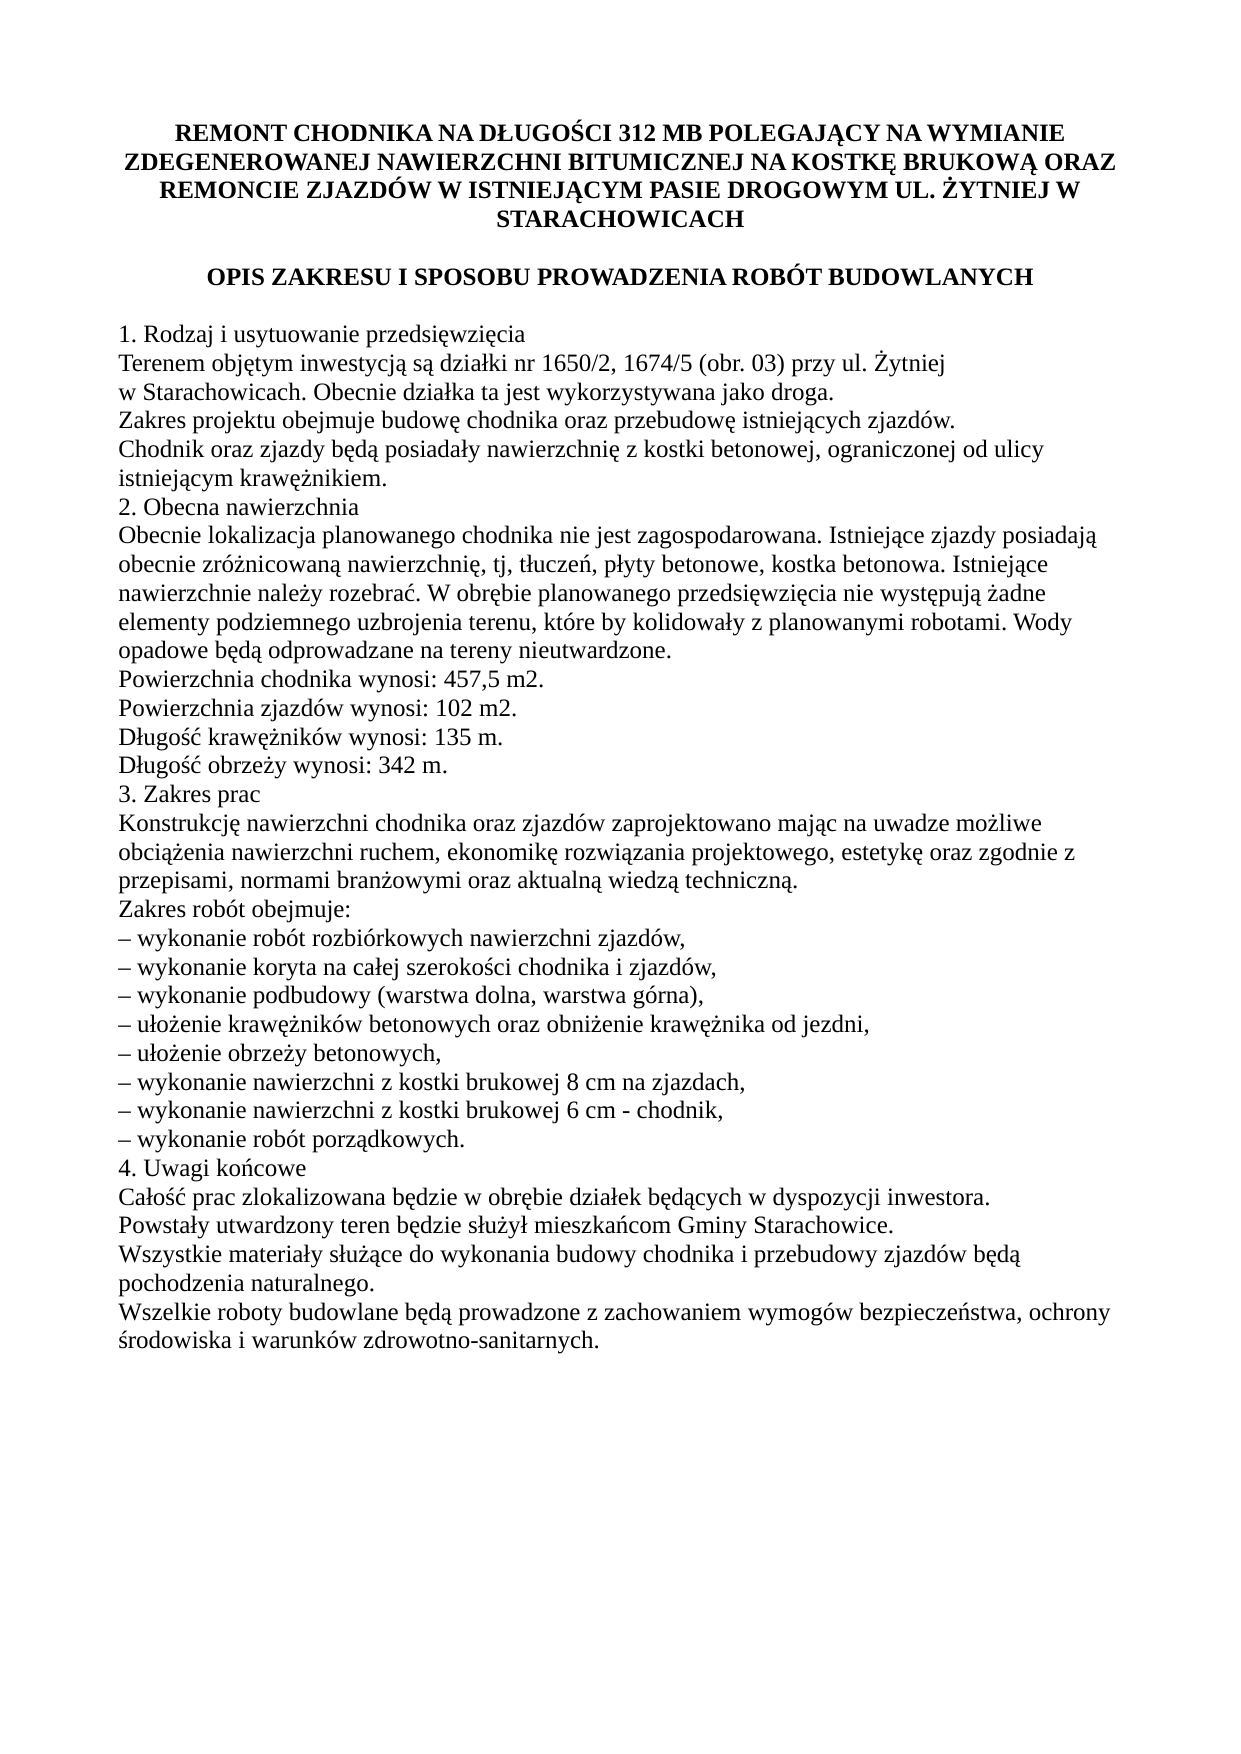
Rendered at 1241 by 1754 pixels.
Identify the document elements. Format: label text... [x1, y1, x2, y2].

text Obecnie lokalizacja planowanego chodnika nie jest zagospodarowana. Istniejące zjazdy posiadają obecnie zróżnicowaną nawierzchnię, tj, tłuczeń, płyty betonowe, kostka betonowa. Istniejące nawierzchnie należy rozebrać. W obrębie planowanego przedsięwzięcia nie występują żadne elementy podziemnego uzbrojenia terenu, które by kolidowały z planowanymi robotami. Wody opadowe będą odprowadzane na tereny nieutwardzone. [118, 521, 1122, 664]
text 1. Rodzaj i usytuowanie przedsięwzięcia [118, 319, 1122, 348]
text Całość prac zlokalizowana będzie w obrębie działek będących w dyspozycji inwestora. [118, 1182, 1122, 1211]
text REMONT CHODNIKA NA DŁUGOŚCI 312 MB POLEGAJĄCY NA WYMIANIE ZDEGENEROWANEJ NAWIERZCHNI BITUMICZNEJ NA KOSTKĘ BRUKOWĄ ORAZ REMONCIE ZJAZDÓW W ISTNIEJĄCYM PASIE DROGOWYM UL. ŻYTNIEJ W STARACHOWICACH [118, 118, 1122, 233]
text Wszelkie roboty budowlane będą prowadzone z zachowaniem wymogów bezpieczeństwa, ochrony środowiska i warunków zdrowotno-sanitarnych. [118, 1297, 1122, 1354]
text 3. Zakres prac [118, 779, 1122, 808]
text – wykonanie robót rozbiórkowych nawierzchni zjazdów, [118, 923, 1122, 952]
text – ułożenie krawężników betonowych oraz obniżenie krawężnika od jezdni, [118, 1009, 1122, 1038]
text Chodnik oraz zjazdy będą posiadały nawierzchnię z kostki betonowej, ograniczonej od ulicy istniejącym krawężnikiem. [118, 434, 1122, 492]
text – wykonanie nawierzchni z kostki brukowej 6 cm - chodnik, [118, 1096, 1122, 1124]
text Terenem objętym inwestycją są działki nr 1650/2, 1674/5 (obr. 03) przy ul. Żytniej w Starachowicach. Obecnie działka ta jest wykorzystywana jako droga. [118, 348, 1122, 406]
text Długość krawężników wynosi: 135 m. [118, 722, 1122, 751]
text Powierzchnia chodnika wynosi: 457,5 m2. [118, 664, 1122, 693]
text – wykonanie robót porządkowych. [118, 1124, 1122, 1153]
text – wykonanie koryta na całej szerokości chodnika i zjazdów, [118, 952, 1122, 981]
text – wykonanie podbudowy (warstwa dolna, warstwa górna), [118, 981, 1122, 1009]
text – wykonanie nawierzchni z kostki brukowej 8 cm na zjazdach, [118, 1067, 1122, 1096]
text 2. Obecna nawierzchnia [118, 492, 1122, 521]
text Zakres robót obejmuje: [118, 894, 1122, 923]
text Zakres projektu obejmuje budowę chodnika oraz przebudowę istniejących zjazdów. [118, 406, 1122, 434]
text Powierzchnia zjazdów wynosi: 102 m2. [118, 693, 1122, 722]
text OPIS ZAKRESU I SPOSOBU PROWADZENIA ROBÓT BUDOWLANYCH [118, 262, 1122, 291]
text Długość obrzeży wynosi: 342 m. [118, 751, 1122, 779]
text Wszystkie materiały służące do wykonania budowy chodnika i przebudowy zjazdów będą pochodzenia naturalnego. [118, 1239, 1122, 1297]
text – ułożenie obrzeży betonowych, [118, 1038, 1122, 1067]
text Konstrukcję nawierzchni chodnika oraz zjazdów zaprojektowano mając na uwadze możliwe obciążenia nawierzchni ruchem, ekonomikę rozwiązania projektowego, estetykę oraz zgodnie z przepisami, normami branżowymi oraz aktualną wiedzą techniczną. [118, 808, 1122, 894]
text Powstały utwardzony teren będzie służył mieszkańcom Gminy Starachowice. [118, 1211, 1122, 1239]
text 4. Uwagi końcowe [118, 1153, 1122, 1182]
